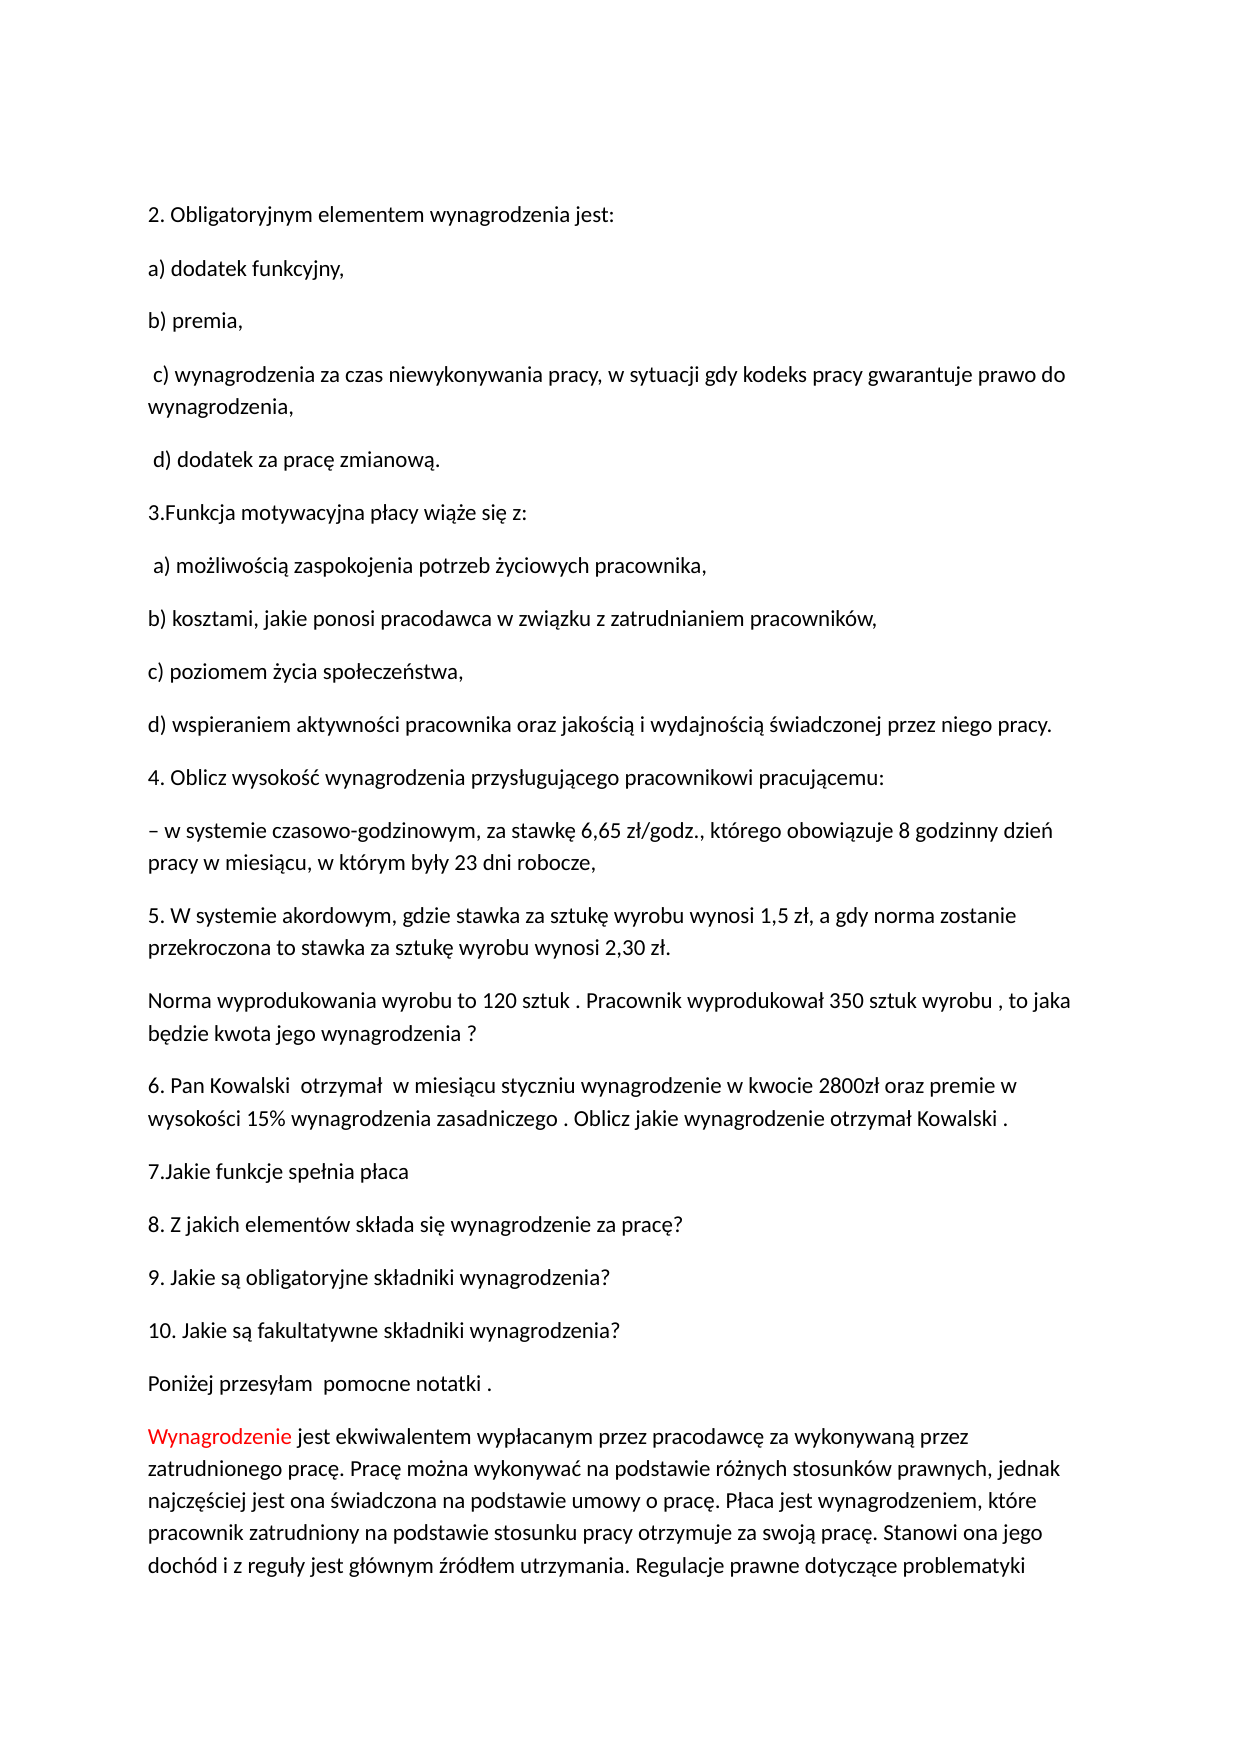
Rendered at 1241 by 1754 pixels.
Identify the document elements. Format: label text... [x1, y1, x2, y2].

text – w systemie czasowo-godzinowym, za stawkę 6,65 zł/godz., którego obowiązuje 8 godzinny dzień pracy w miesiącu, w którym były 23 dni robocze, [148, 816, 1093, 876]
text c) wynagrodzenia za czas niewykonywania pracy, w sytuacji gdy kodeks pracy gwarantuje prawo do wynagrodzenia, [148, 360, 1093, 420]
text 10. Jakie są fakultatywne składniki wynagrodzenia? [148, 1316, 1093, 1344]
text 4. Oblicz wysokość wynagrodzenia przysługującego pracownikowi pracującemu: [148, 763, 1093, 791]
text c) poziomem życia społeczeństwa, [148, 657, 1093, 685]
text d) wspieraniem aktywności pracownika oraz jakością i wydajnością świadczonej przez niego pracy. [148, 710, 1093, 738]
text Norma wyprodukowania wyrobu to 120 sztuk . Pracownik wyprodukował 350 sztuk wyrobu , to jaka będzie kwota jego wynagrodzenia ? [148, 986, 1093, 1047]
text 8. Z jakich elementów składa się wynagrodzenie za pracę? [148, 1210, 1093, 1238]
text Poniżej przesyłam pomocne notatki . [148, 1369, 1093, 1397]
text a) możliwością zaspokojenia potrzeb życiowych pracownika, [148, 551, 1093, 579]
text a) dodatek funkcyjny, [148, 254, 1093, 282]
text 7.Jakie funkcje spełnia płaca [148, 1157, 1093, 1185]
text 6. Pan Kowalski otrzymał w miesiącu styczniu wynagrodzenie w kwocie 2800zł oraz premie w wysokości 15% wynagrodzenia zasadniczego . Oblicz jakie wynagrodzenie otrzymał Kowalski . [148, 1072, 1093, 1132]
text b) premia, [148, 307, 1093, 335]
text 2. Obligatoryjnym elementem wynagrodzenia jest: [148, 201, 1093, 229]
text 3.Funkcja motywacyjna płacy wiąże się z: [148, 498, 1093, 526]
text d) dodatek za pracę zmianową. [148, 445, 1093, 473]
text Wynagrodzenie jest ekwiwalentem wypłacanym przez pracodawcę za wykonywaną przez zatrudnionego pracę. Pracę można wykonywać na podstawie różnych stosunków prawnych, jednak najczęściej jest ona świadczona na podstawie umowy o pracę. Płaca jest wynagrodzeniem, które pracownik zatrudniony na podstawie stosunku pracy otrzymuje za swoją pracę. Stanowi ona jego dochód i z reguły jest głównym źródłem utrzymania. Regulacje prawne dotyczące problematyki [148, 1422, 1093, 1579]
text 5. W systemie akordowym, gdzie stawka za sztukę wyrobu wynosi 1,5 zł, a gdy norma zostanie przekroczona to stawka za sztukę wyrobu wynosi 2,30 zł. [148, 901, 1093, 961]
text b) kosztami, jakie ponosi pracodawca w związku z zatrudnianiem pracowników, [148, 604, 1093, 632]
text 9. Jakie są obligatoryjne składniki wynagrodzenia? [148, 1263, 1093, 1291]
